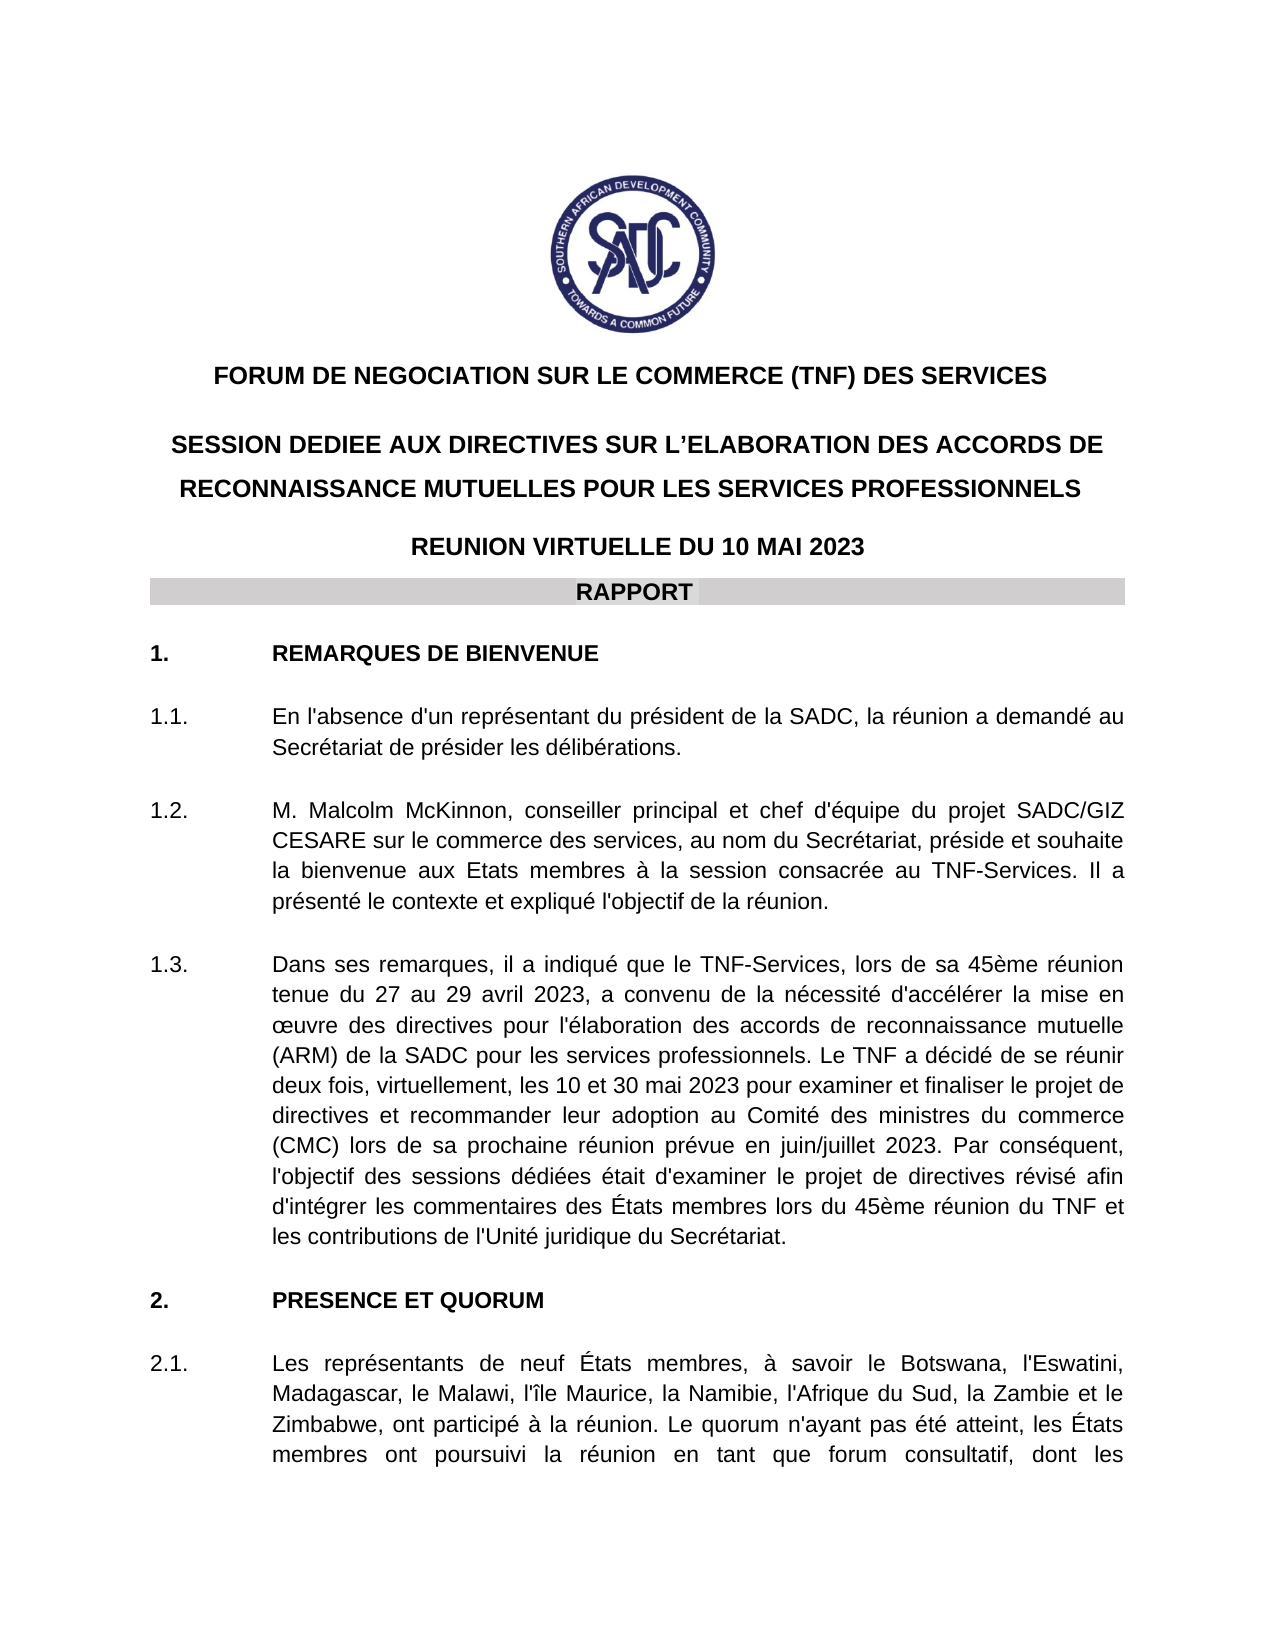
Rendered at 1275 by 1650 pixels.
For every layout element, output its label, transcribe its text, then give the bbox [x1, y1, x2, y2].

list M. Malcolm McKinnon, conseiller principal et chef d'équipe du projet SADC/GIZ CESARE sur le commerce des services, au nom du Secrétariat, préside et souhaite la bienvenue aux Etats membres à la session consacrée au TNF-Services. Il a présenté le contexte et expliqué l'objectif de la réunion. [150, 797, 1125, 914]
list REMARQUES DE BIENVENUE [150, 640, 1125, 666]
text FORUM DE NEGOCIATION SUR LE COMMERCE (TNF) DES SERVICES [150, 361, 1125, 390]
text REUNION VIRTUELLE DU 10 MAI 2023 [377, 533, 898, 561]
text rAPPORT [150, 578, 1125, 605]
list Les représentants de neuf États membres, à savoir le Botswana, l'Eswatini, Madagascar, le Malawi, l'île Maurice, la Namibie, l'Afrique du Sud, la Zambie et le Zimbabwe, ont participé à la réunion. Le quorum n'ayant pas été atteint, les États membres ont poursuivi la réunion en tant que forum consultatif, dont les [150, 1350, 1125, 1467]
list PRESENCE ET QUORUM [150, 1287, 1125, 1313]
list En l'absence d'un représentant du président de la SADC, la réunion a demandé au Secrétariat de présider les délibérations. [150, 703, 1125, 760]
list Dans ses remarques, il a indiqué que le TNF-Services, lors de sa 45ème réunion tenue du 27 au 29 avril 2023, a convenu de la nécessité d'accélérer la mise en œuvre des directives pour l'élaboration des accords de reconnaissance mutuelle (ARM) de la SADC pour les services professionnels. Le TNF a décidé de se réunir deux fois, virtuellement, les 10 et 30 mai 2023 pour examiner et finaliser le projet de directives et recommander leur adoption au Comité des ministres du commerce (CMC) lors de sa prochaine réunion prévue en juin/juillet 2023. Par conséquent, l'objectif des sessions dédiées était d'examiner le projet de directives révisé afin d'intégrer les commentaires des États membres lors du 45ème réunion du TNF et les contributions de l'Unité juridique du Secrétariat. [150, 951, 1125, 1249]
text SESSION DEDIEE AUX DIRECTIVES SUR L’ELABORATION DES ACCORDS DE RECONNAISSANCE MUTUELLES POUR LES SERVICES PROFESSIONNELS [150, 431, 1125, 502]
